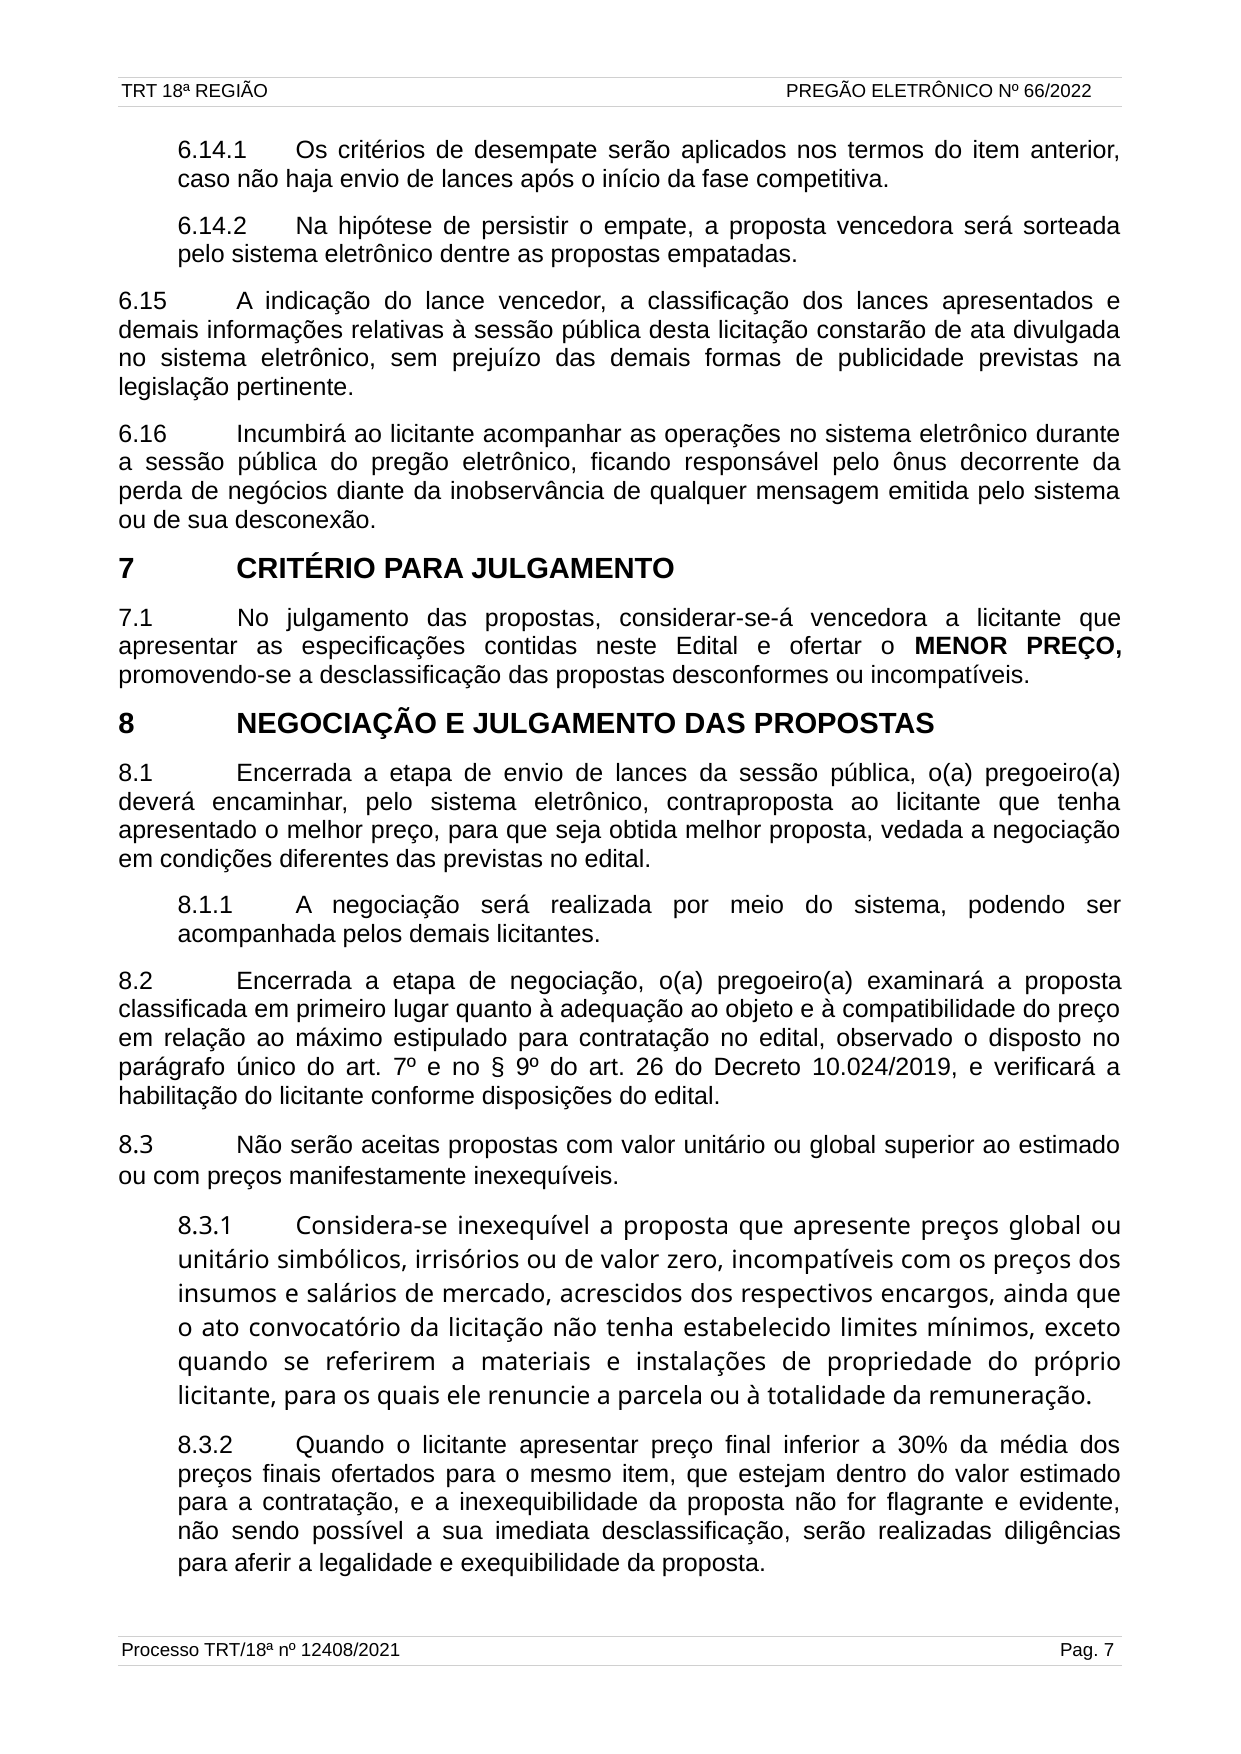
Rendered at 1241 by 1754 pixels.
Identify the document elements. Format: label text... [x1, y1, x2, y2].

text 8 NEGOCIAÇÃO E JULGAMENTO DAS PROPOSTAS [118, 707, 1122, 740]
text 6.15 A indicação do lance vencedor, a classificação dos lances apresentados e demais informações relativas à sessão pública desta licitação constarão de ata divulgada no sistema eletrônico, sem prejuízo das demais formas de publicidade previstas na legislação pertinente. [118, 286, 1122, 401]
text 8.2 Encerrada a etapa de negociação, o(a) pregoeiro(a) examinará a proposta classificada em primeiro lugar quanto à adequação ao objeto e à compatibilidade do preço em relação ao máximo estipulado para contratação no edital, observado o disposto no parágrafo único do art. 7º e no § 9º do art. 26 do Decreto 10.024/2019, e verificará a habilitação do licitante conforme disposições do edital. [118, 966, 1122, 1109]
text 8.1 Encerrada a etapa de envio de lances da sessão pública, o(a) pregoeiro(a) deverá encaminhar, pelo sistema eletrônico, contraproposta ao licitante que tenha apresentado o melhor preço, para que seja obtida melhor proposta, vedada a negociação em condições diferentes das previstas no edital. [118, 758, 1122, 873]
text 6.14.1 Os critérios de desempate serão aplicados nos termos do item anterior, caso não haja envio de lances após o início da fase competitiva. [177, 136, 1122, 193]
text 8.3.2 Quando o licitante apresentar preço final inferior a 30% da média dos preços finais ofertados para o mesmo item, que estejam dentro do valor estimado para a contratação, e a inexequibilidade da proposta não for flagrante e evidente, não sendo possível a sua imediata desclassificação, serão realizadas diligências para aferir a legalidade e exequibilidade da proposta. [177, 1430, 1122, 1579]
text 8.1.1 A negociação será realizada por meio do sistema, podendo ser acompanhada pelos demais licitantes. [177, 891, 1122, 948]
text 6.16 Incumbirá ao licitante acompanhar as operações no sistema eletrônico durante a sessão pública do pregão eletrônico, ficando responsável pelo ônus decorrente da perda de negócios diante da inobservância de qualquer mensagem emitida pelo sistema ou de sua desconexão. [118, 419, 1122, 534]
text 8.3 Não serão aceitas propostas com valor unitário ou global superior ao estimado ou com preços manifestamente inexequíveis. [118, 1127, 1122, 1190]
text 7 CRITÉRIO PARA JULGAMENTO [118, 551, 1122, 585]
text 6.14.2 Na hipótese de persistir o empate, a proposta vencedora será sorteada pelo sistema eletrônico dentre as propostas empatadas. [177, 211, 1122, 268]
text 8.3.1 Considera-se inexequível a proposta que apresente preços global ou unitário simbólicos, irrisórios ou de valor zero, incompatíveis com os preços dos insumos e salários de mercado, acrescidos dos respectivos encargos, ainda que o ato convocatório da licitação não tenha estabelecido limites mínimos, exceto quando se referirem a materiais e instalações de propriedade do próprio licitante, para os quais ele renuncie a parcela ou à totalidade da remuneração. [177, 1208, 1122, 1412]
text 7.1 No julgamento das propostas, considerar-se-á vencedora a licitante que apresentar as especificações contidas neste Edital e ofertar o MENOR PREÇO, promovendo-se a desclassificação das propostas desconformes ou incompatíveis. [118, 603, 1122, 689]
